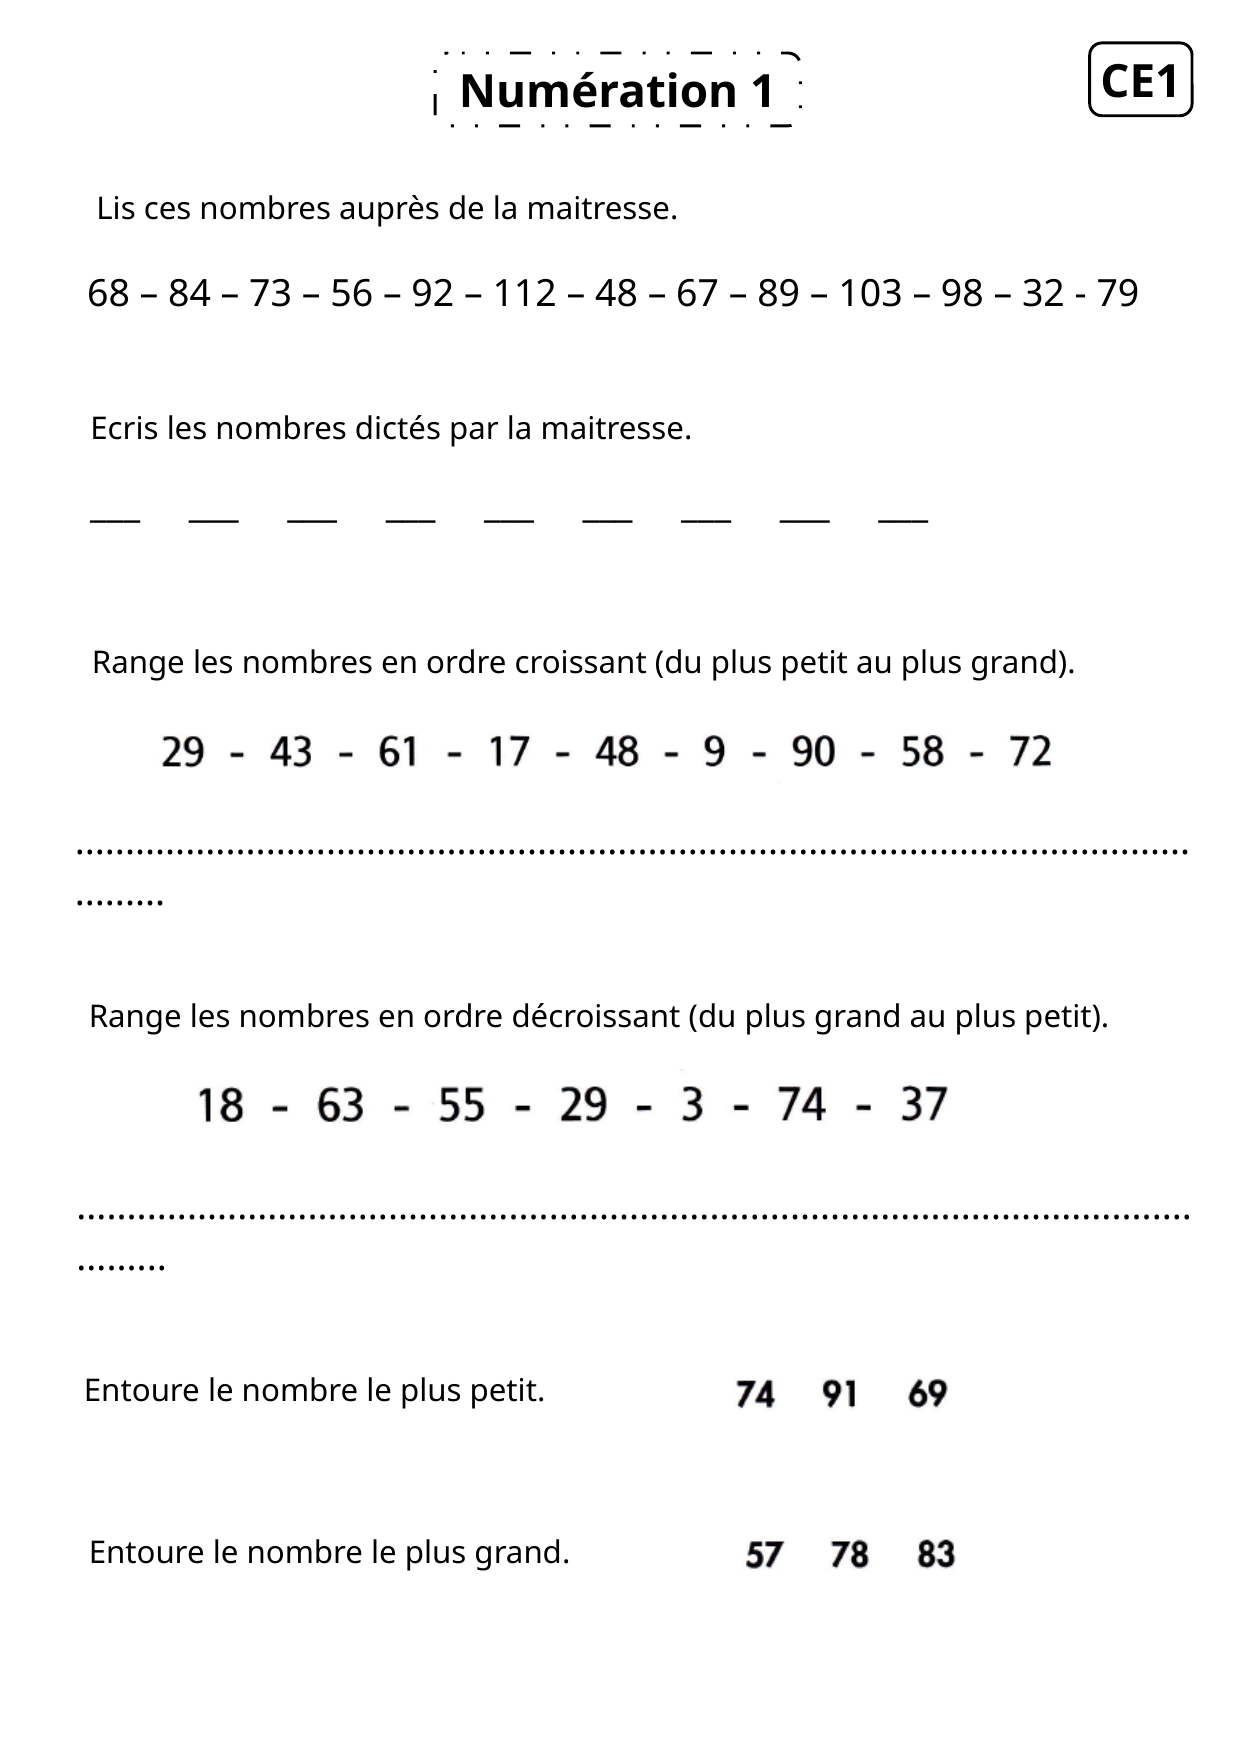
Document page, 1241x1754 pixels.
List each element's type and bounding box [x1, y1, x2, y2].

picture [734, 1529, 964, 1580]
picture [183, 1065, 958, 1141]
picture [718, 1362, 962, 1424]
picture [142, 708, 1073, 795]
